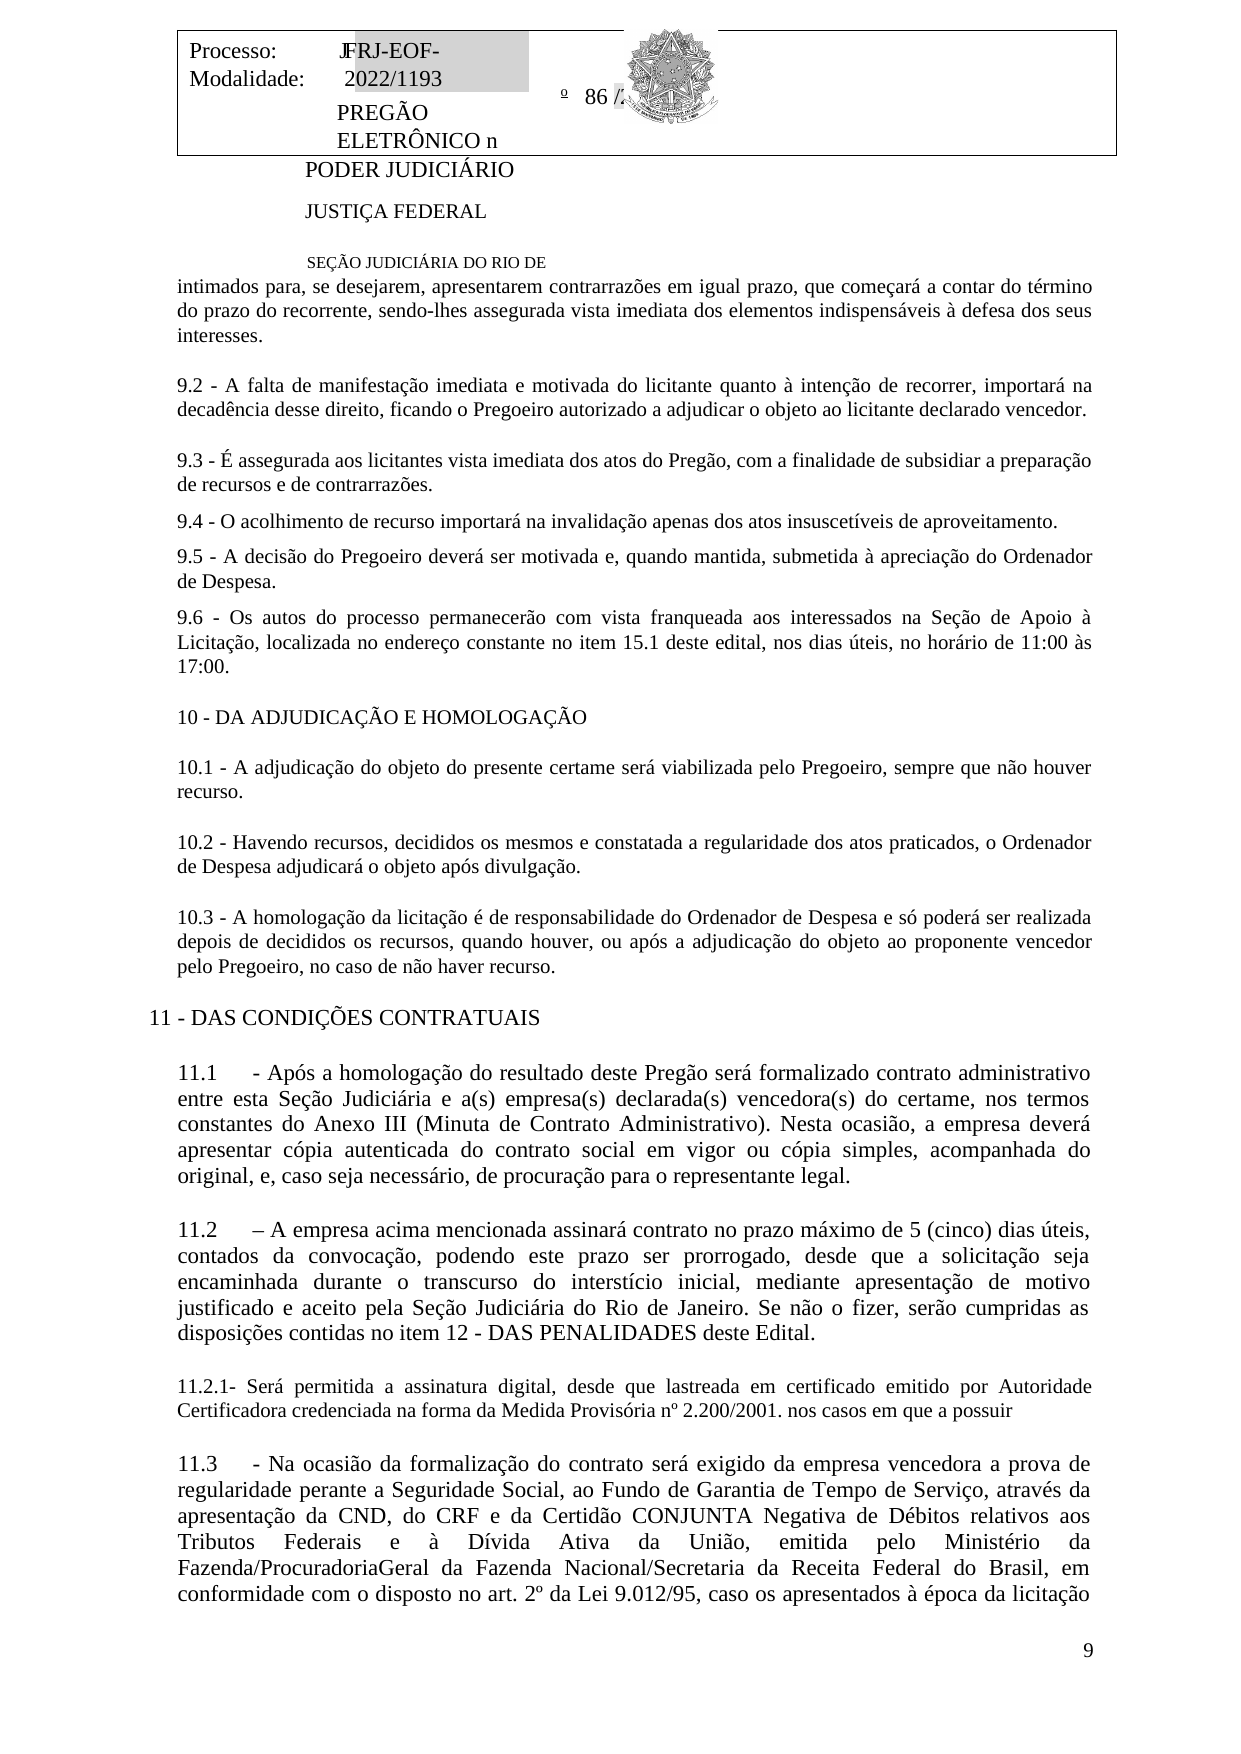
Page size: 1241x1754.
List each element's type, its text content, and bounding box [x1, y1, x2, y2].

list - Após a homologação do resultado deste Pregão será formalizado contrato administrativo entre esta Seção Judiciária e a(s) empresa(s) declarada(s) vencedora(s) do certame, nos termos constantes do Anexo III (Minuta de Contrato Administrativo). Nesta ocasião, a empresa deverá apresentar cópia autenticada do contrato social em vigor ou cópia simples, acompanhada do original, e, caso seja necessário, de procuração para o representante legal. [177, 1059, 1092, 1188]
text 10.1 - A adjudicação do objeto do presente certame será viabilizada pelo Pregoeiro, sempre que não houver recurso. [177, 755, 1093, 803]
text 9.5 - A decisão do Pregoeiro deverá ser motivada e, quando mantida, submetida à apreciação do Ordenador de Despesa. [177, 544, 1093, 593]
subtitle 10 - DA ADJUDICAÇÃO E HOMOLOGAÇÃO [177, 704, 1093, 729]
text 9.3 - É assegurada aos licitantes vista imediata dos atos do Pregão, com a finalidade de subsidiar a preparação de recursos e de contrarrazões. [177, 448, 1093, 496]
list - Na ocasião da formalização do contrato será exigido da empresa vencedora a prova de regularidade perante a Seguridade Social, ao Fundo de Garantia de Tempo de Serviço, através da apresentação da CND, do CRF e da Certidão CONJUNTA Negativa de Débitos relativos aos Tributos Federais e à Dívida Ativa da União, emitida pelo Ministério da Fazenda/ProcuradoriaGeral da Fazenda Nacional/Secretaria da Receita Federal do Brasil, em conformidade com o disposto no art. 2º da Lei 9.012/95, caso os apresentados à época da licitação [177, 1451, 1092, 1606]
text 10.3 - A homologação da licitação é de responsabilidade do Ordenador de Despesa e só poderá ser realizada depois de decididos os recursos, quando houver, ou após a adjudicação do objeto ao proponente vencedor pelo Pregoeiro, no caso de não haver recurso. [177, 905, 1093, 978]
text 11.2.1- Será permitida a assinatura digital, desde que lastreada em certificado emitido por Autoridade Certificadora credenciada na forma da Medida Provisória nº 2.200/2001. nos casos em que a possuir [177, 1374, 1093, 1422]
text 10.2 - Havendo recursos, decididos os mesmos e constatada a regularidade dos atos praticados, o Ordenador de Despesa adjudicará o objeto após divulgação. [177, 830, 1093, 878]
text 9.6 - Os autos do processo permanecerão com vista franqueada aos interessados na Seção de Apoio à Licitação, localizada no endereço constante no item 15.1 deste edital, nos dias úteis, no horário de 11:00 às 17:00. [177, 605, 1093, 678]
text intimados para, se desejarem, apresentarem contrarrazões em igual prazo, que começará a contar do término do prazo do recorrente, sendo-lhes assegurada vista imediata dos elementos indispensáveis à defesa dos seus interesses. [177, 273, 1093, 347]
list - DAS CONDIÇÕES CONTRATUAIS [148, 1004, 1093, 1030]
text 9.4 - O acolhimento de recurso importará na invalidação apenas dos atos insuscetíveis de aproveitamento. [177, 508, 1093, 533]
text 9.2 - A falta de manifestação imediata e motivada do licitante quanto à intenção de recorrer, importará na decadência desse direito, ficando o Pregoeiro autorizado a adjudicar o objeto ao licitante declarado vencedor. [177, 373, 1093, 421]
list – A empresa acima mencionada assinará contrato no prazo máximo de 5 (cinco) dias úteis, contados da convocação, podendo este prazo ser prorrogado, desde que a solicitação seja encaminhada durante o transcurso do interstício inicial, mediante apresentação de motivo justificado e aceito pela Seção Judiciária do Rio de Janeiro. Se não o fizer, serão cumpridas as disposições contidas no item 12 - DAS PENALIDADES deste Edital. [177, 1217, 1092, 1346]
